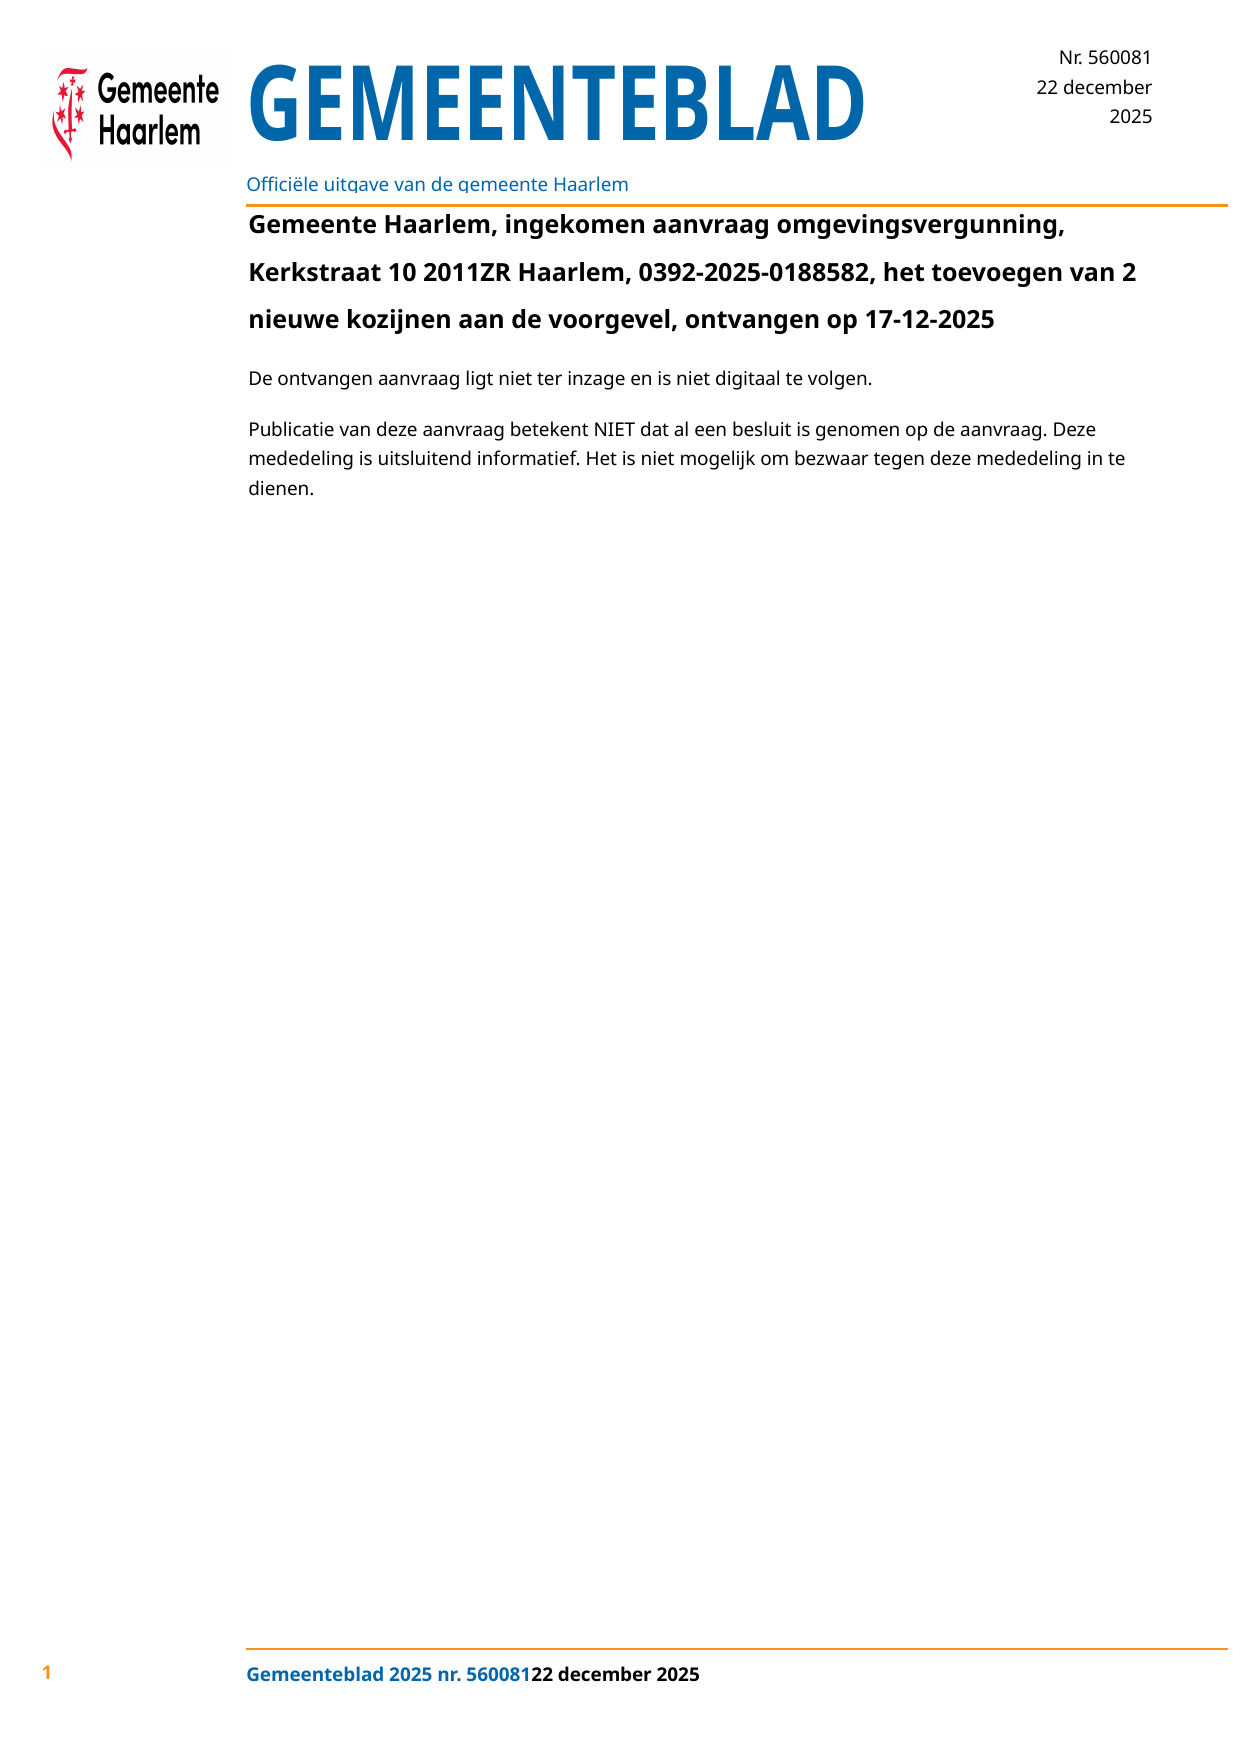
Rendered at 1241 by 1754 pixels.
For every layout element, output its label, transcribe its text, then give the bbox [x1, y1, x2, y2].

text Publicatie van deze aanvraag betekent NIET dat al een besluit is genomen op de aanvraag. Deze mededeling is uitsluitend informatief. Het is niet mogelijk om bezwaar tegen deze mededeling in te dienen. [248, 416, 1152, 501]
text Gemeente Haarlem, ingekomen aanvraag omgevingsvergunning, Kerkstraat 10 2011ZR Haarlem, 0392-2025-0188582, het toevoegen van 2 nieuwe kozijnen aan de voorgevel, ontvangen op 17-12-2025 [248, 207, 1152, 336]
text De ontvangen aanvraag ligt niet ter inzage en is niet digitaal te volgen. [248, 366, 1152, 391]
picture [41, 47, 231, 172]
